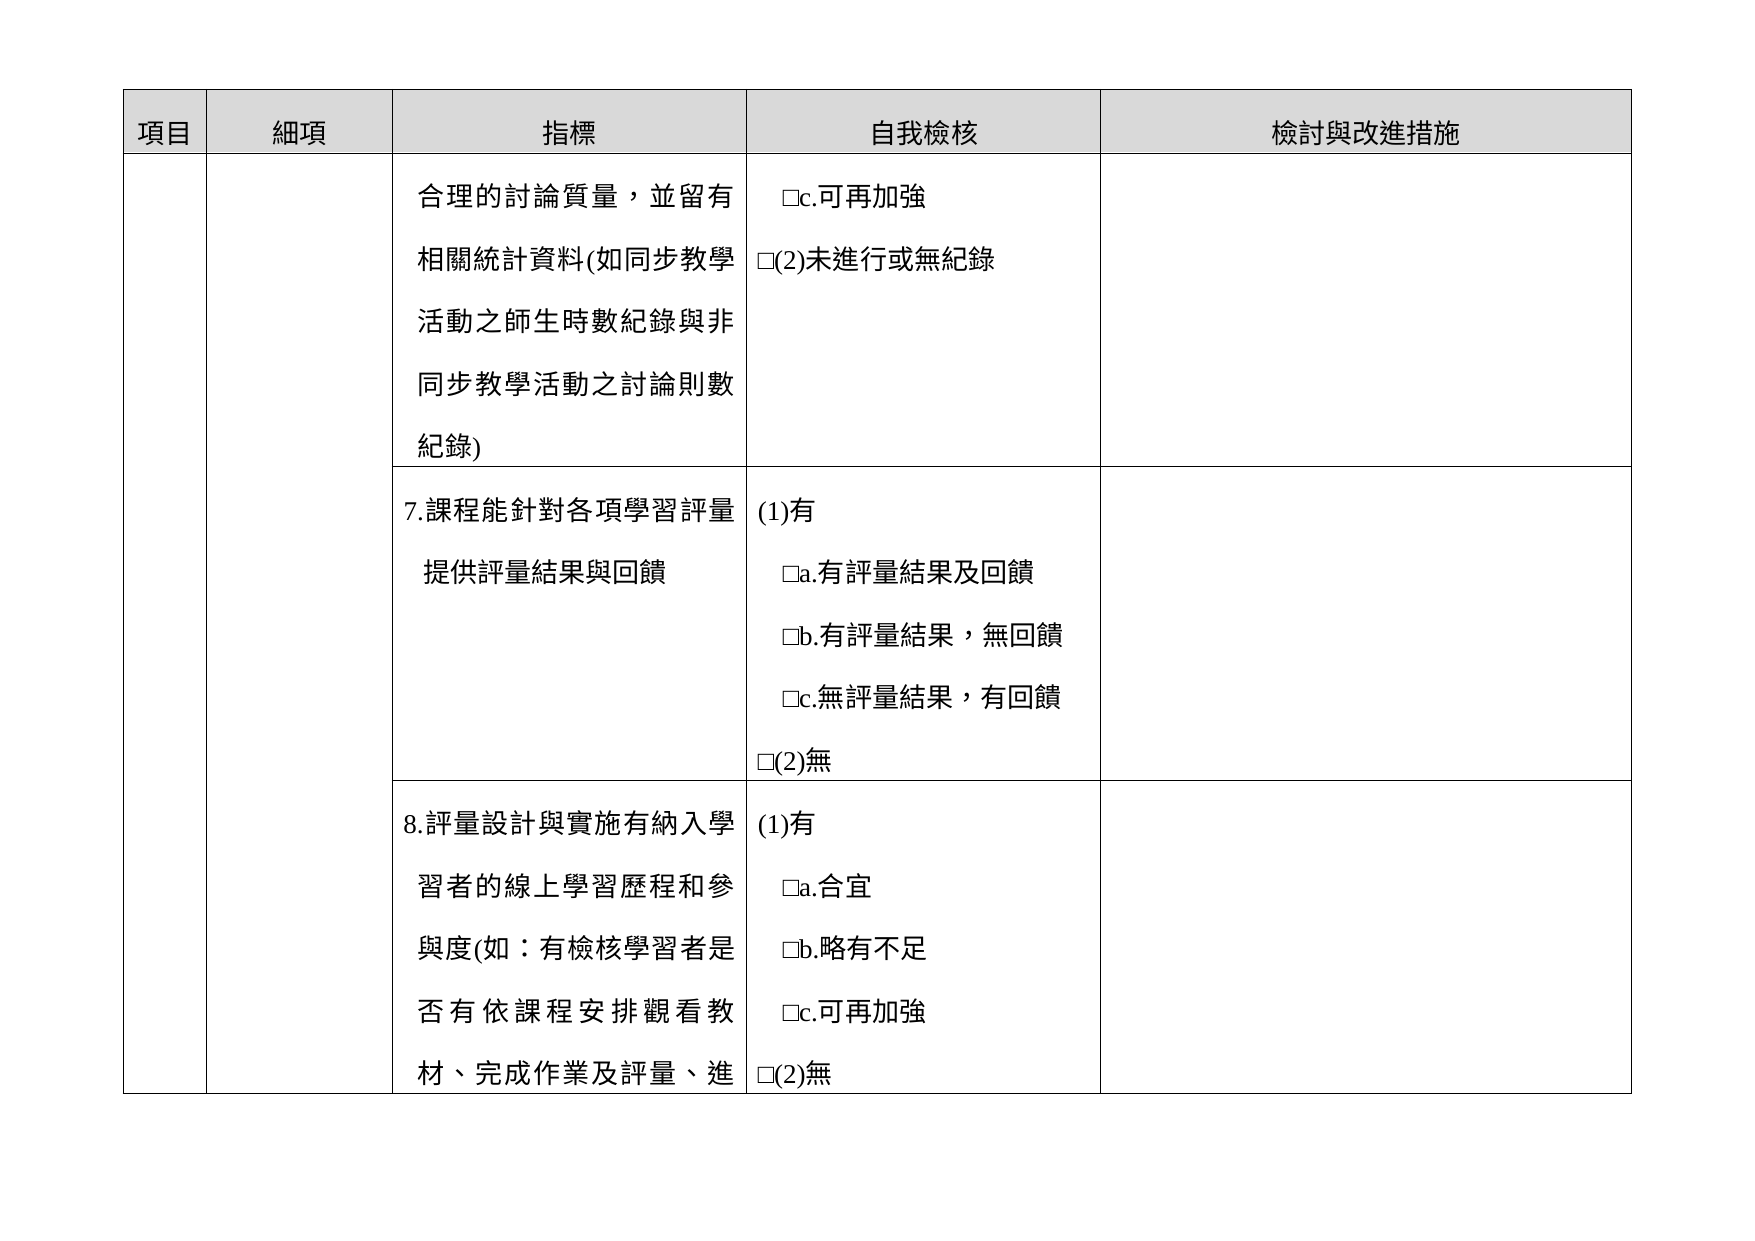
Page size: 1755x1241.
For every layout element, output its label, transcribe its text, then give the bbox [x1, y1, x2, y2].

table_cell [207, 154, 392, 1093]
table_header 項目 [124, 90, 206, 152]
table_cell [124, 154, 206, 1093]
table_cell [1101, 467, 1631, 779]
table_header 自我檢核 [747, 90, 1100, 152]
table_cell (1)有 □a.有評量結果及回饋 □b.有評量結果，無回饋 □c.無評量結果，有回饋 □(2)無 [747, 467, 1100, 779]
table_cell [1101, 154, 1631, 466]
table_cell □c.可再加強 □(2)未進行或無紀錄 [747, 154, 1100, 466]
table_cell 7.課程能針對各項學習評量提供評量結果與回饋 [393, 467, 746, 779]
table_header 檢討與改進措施 [1101, 90, 1631, 152]
table_header 指標 [393, 90, 746, 152]
table_cell 合理的討論質量，並留有相關統計資料(如同步教學活動之師生時數紀錄與非同步教學活動之討論則數紀錄) [393, 154, 746, 466]
table_cell 8.評量設計與實施有納入學習者的線上學習歷程和參與度(如：有檢核學習者是否有依課程安排觀看教材、完成作業及評量、進 [393, 781, 746, 1093]
table_header 細項 [207, 90, 392, 152]
table_cell (1)有 □a.合宜 □b.略有不足 □c.可再加強 □(2)無 [747, 781, 1100, 1093]
table_cell [1101, 781, 1631, 1093]
